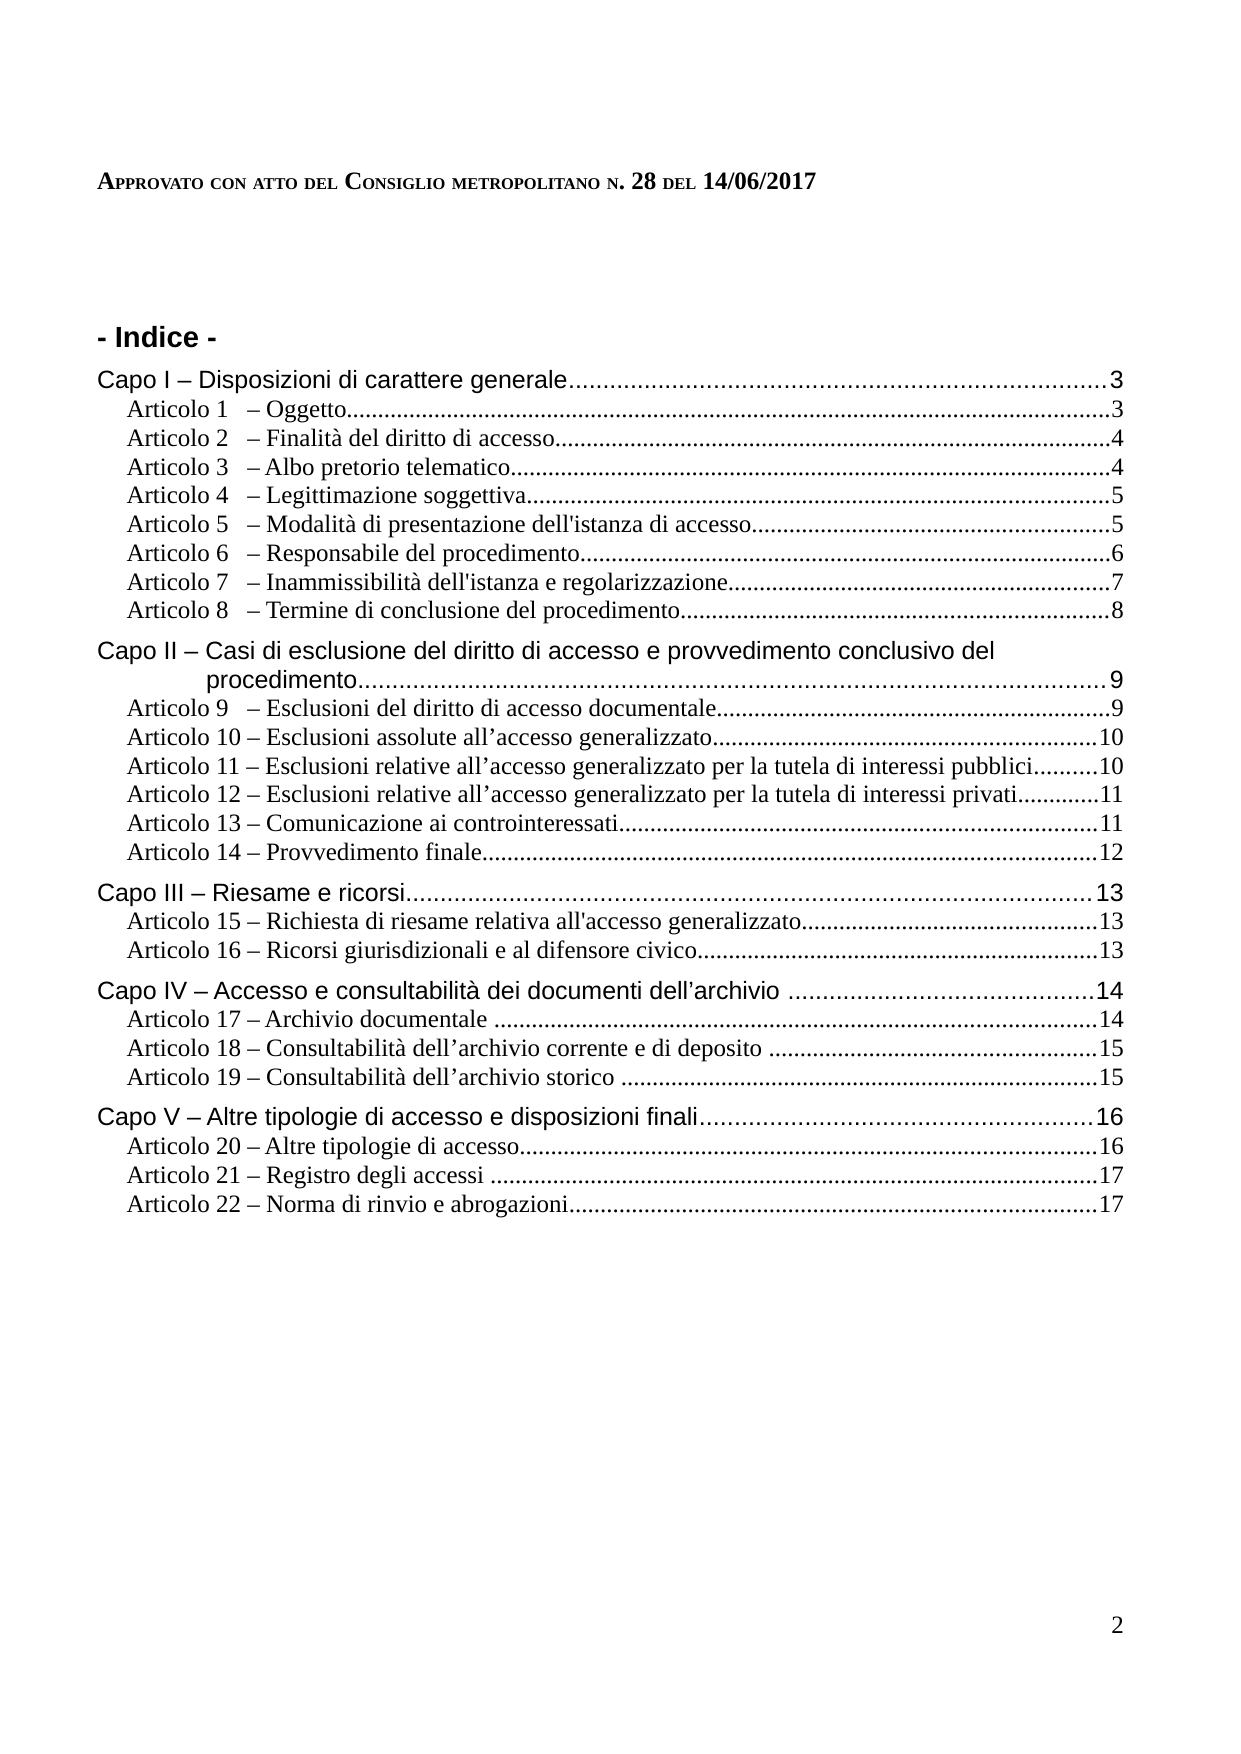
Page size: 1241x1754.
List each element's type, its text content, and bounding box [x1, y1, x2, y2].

text Capo III – Riesame e ricorsi 13 [97, 878, 1123, 906]
text Articolo 2 – Finalità del diritto di accesso 4 [126, 423, 1123, 452]
text Articolo 3 – Albo pretorio telematico 4 [126, 452, 1123, 480]
text Articolo 18 – Consultabilità dell’archivio corrente e di deposito 15 [126, 1033, 1123, 1062]
text Articolo 14 – Provvedimento finale 12 [126, 837, 1123, 866]
text Articolo 21 – Registro degli accessi 17 [126, 1160, 1123, 1189]
text Articolo 9 – Esclusioni del diritto di accesso documentale 9 [126, 693, 1123, 722]
text Articolo 17 – Archivio documentale 14 [126, 1004, 1123, 1033]
text Capo I – Disposizioni di carattere generale 3 [97, 365, 1123, 394]
text Articolo 10 – Esclusioni assolute all’accesso generalizzato 10 [126, 722, 1123, 751]
subtitle - Indice - [97, 320, 1123, 353]
text Articolo 6 – Responsabile del procedimento 6 [126, 538, 1123, 567]
text Articolo 15 – Richiesta di riesame relativa all'accesso generalizzato 13 [126, 906, 1123, 935]
text Articolo 8 – Termine di conclusione del procedimento 8 [126, 595, 1123, 624]
text Articolo 19 – Consultabilità dell’archivio storico 15 [126, 1062, 1123, 1091]
text Articolo 7 – Inammissibilità dell'istanza e regolarizzazione 7 [126, 567, 1123, 595]
text Articolo 5 – Modalità di presentazione dell'istanza di accesso 5 [126, 509, 1123, 538]
text Articolo 20 – Altre tipologie di accesso 16 [126, 1131, 1123, 1160]
text Articolo 22 – Norma di rinvio e abrogazioni 17 [126, 1189, 1123, 1217]
text Articolo 16 – Ricorsi giurisdizionali e al difensore civico 13 [126, 935, 1123, 964]
text Articolo 4 – Legittimazione soggettiva 5 [126, 480, 1123, 509]
text Articolo 11 – Esclusioni relative all’accesso generalizzato per la tutela di interessi pubblici 10 [126, 751, 1123, 779]
text Approvato con atto del Consiglio metropolitano n. 28 del 14/06/2017 [97, 166, 1123, 195]
text Articolo 13 – Comunicazione ai controinteressati 11 [126, 808, 1123, 837]
text Capo IV – Accesso e consultabilità dei documenti dell’archivio 14 [97, 976, 1123, 1004]
text Capo II – Casi di esclusione del diritto di accesso e provvedimento conclusivo del procedimento 9 [97, 636, 1123, 693]
text Articolo 1 – Oggetto 3 [126, 394, 1123, 423]
text Capo V – Altre tipologie di accesso e disposizioni finali 16 [97, 1102, 1123, 1131]
text Articolo 12 – Esclusioni relative all’accesso generalizzato per la tutela di interessi privati 11 [126, 779, 1123, 808]
